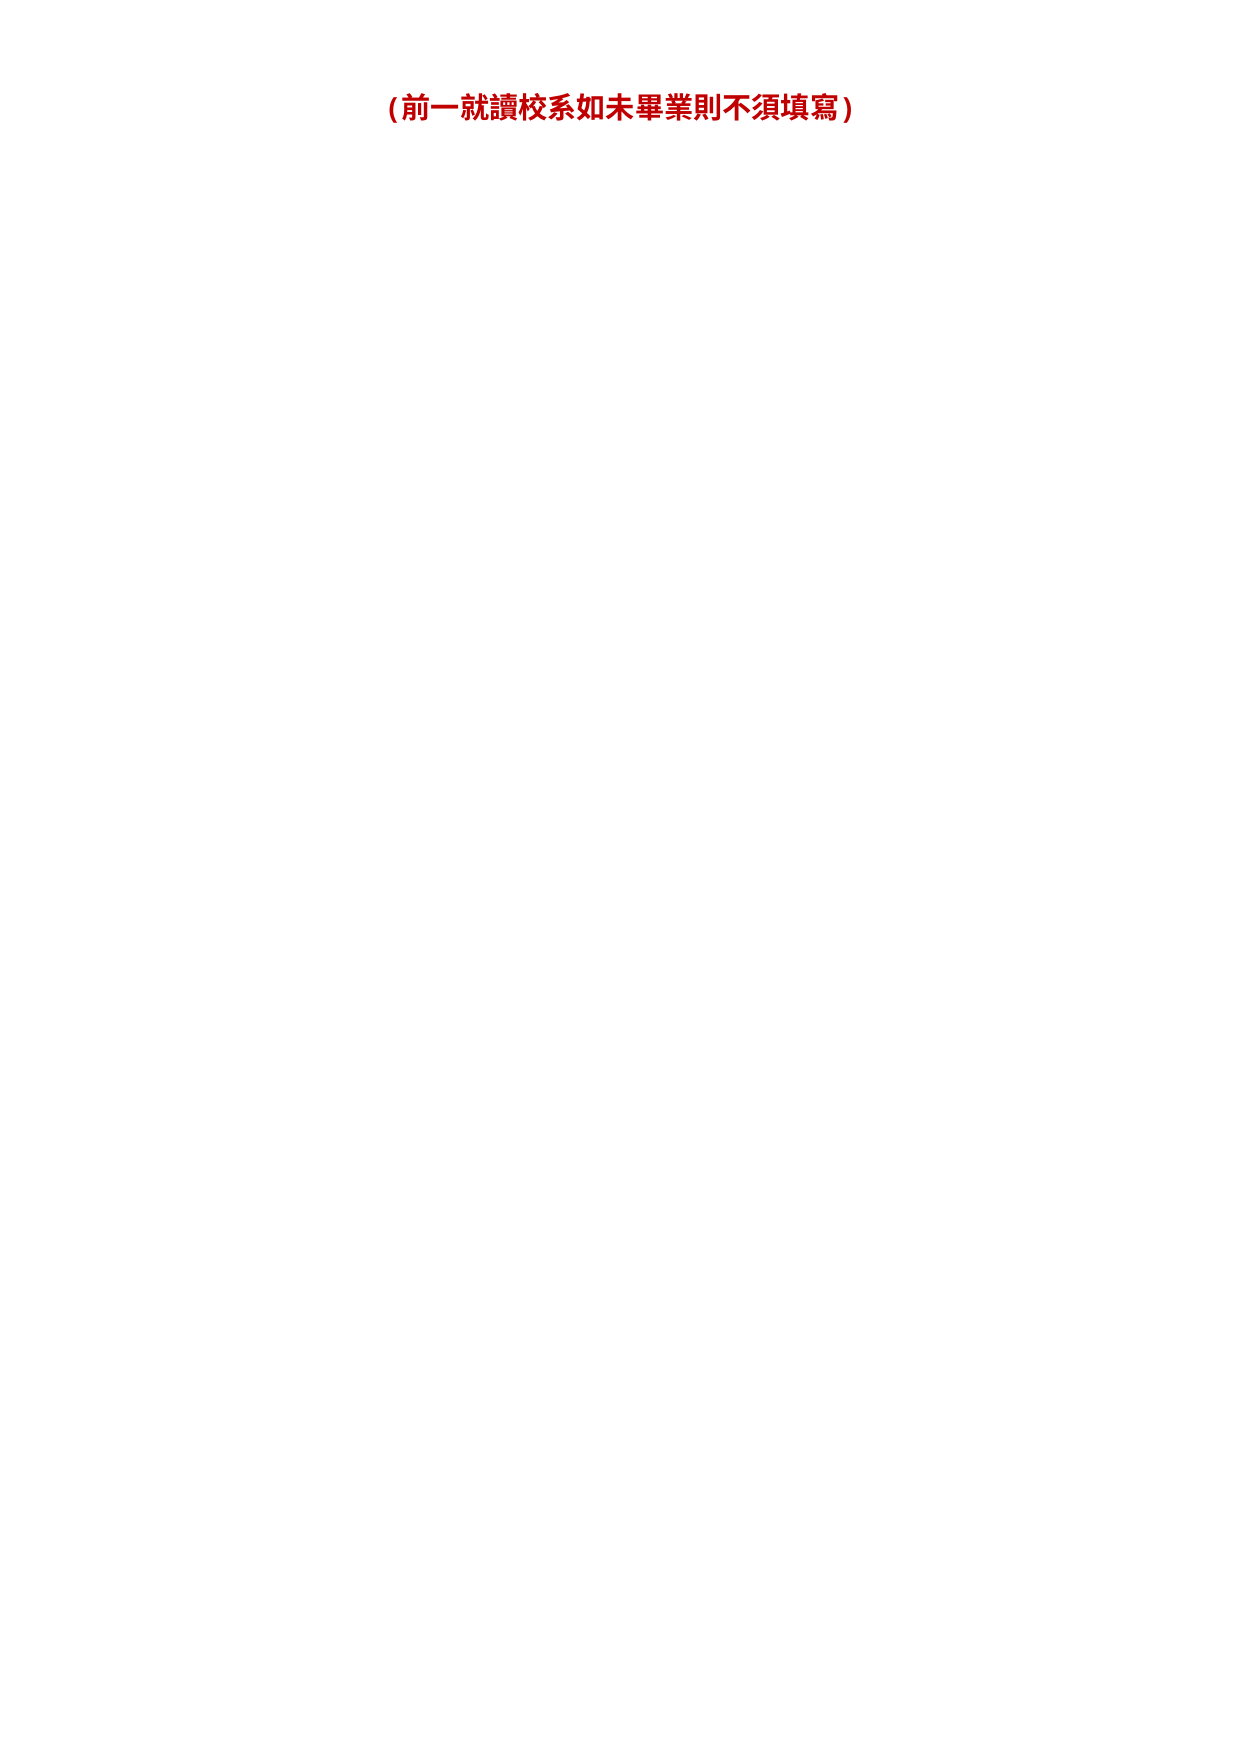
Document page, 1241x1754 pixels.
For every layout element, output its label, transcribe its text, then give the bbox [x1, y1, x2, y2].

text (前一就讀校系如未畢業則不須填寫) [35, 64, 1205, 127]
